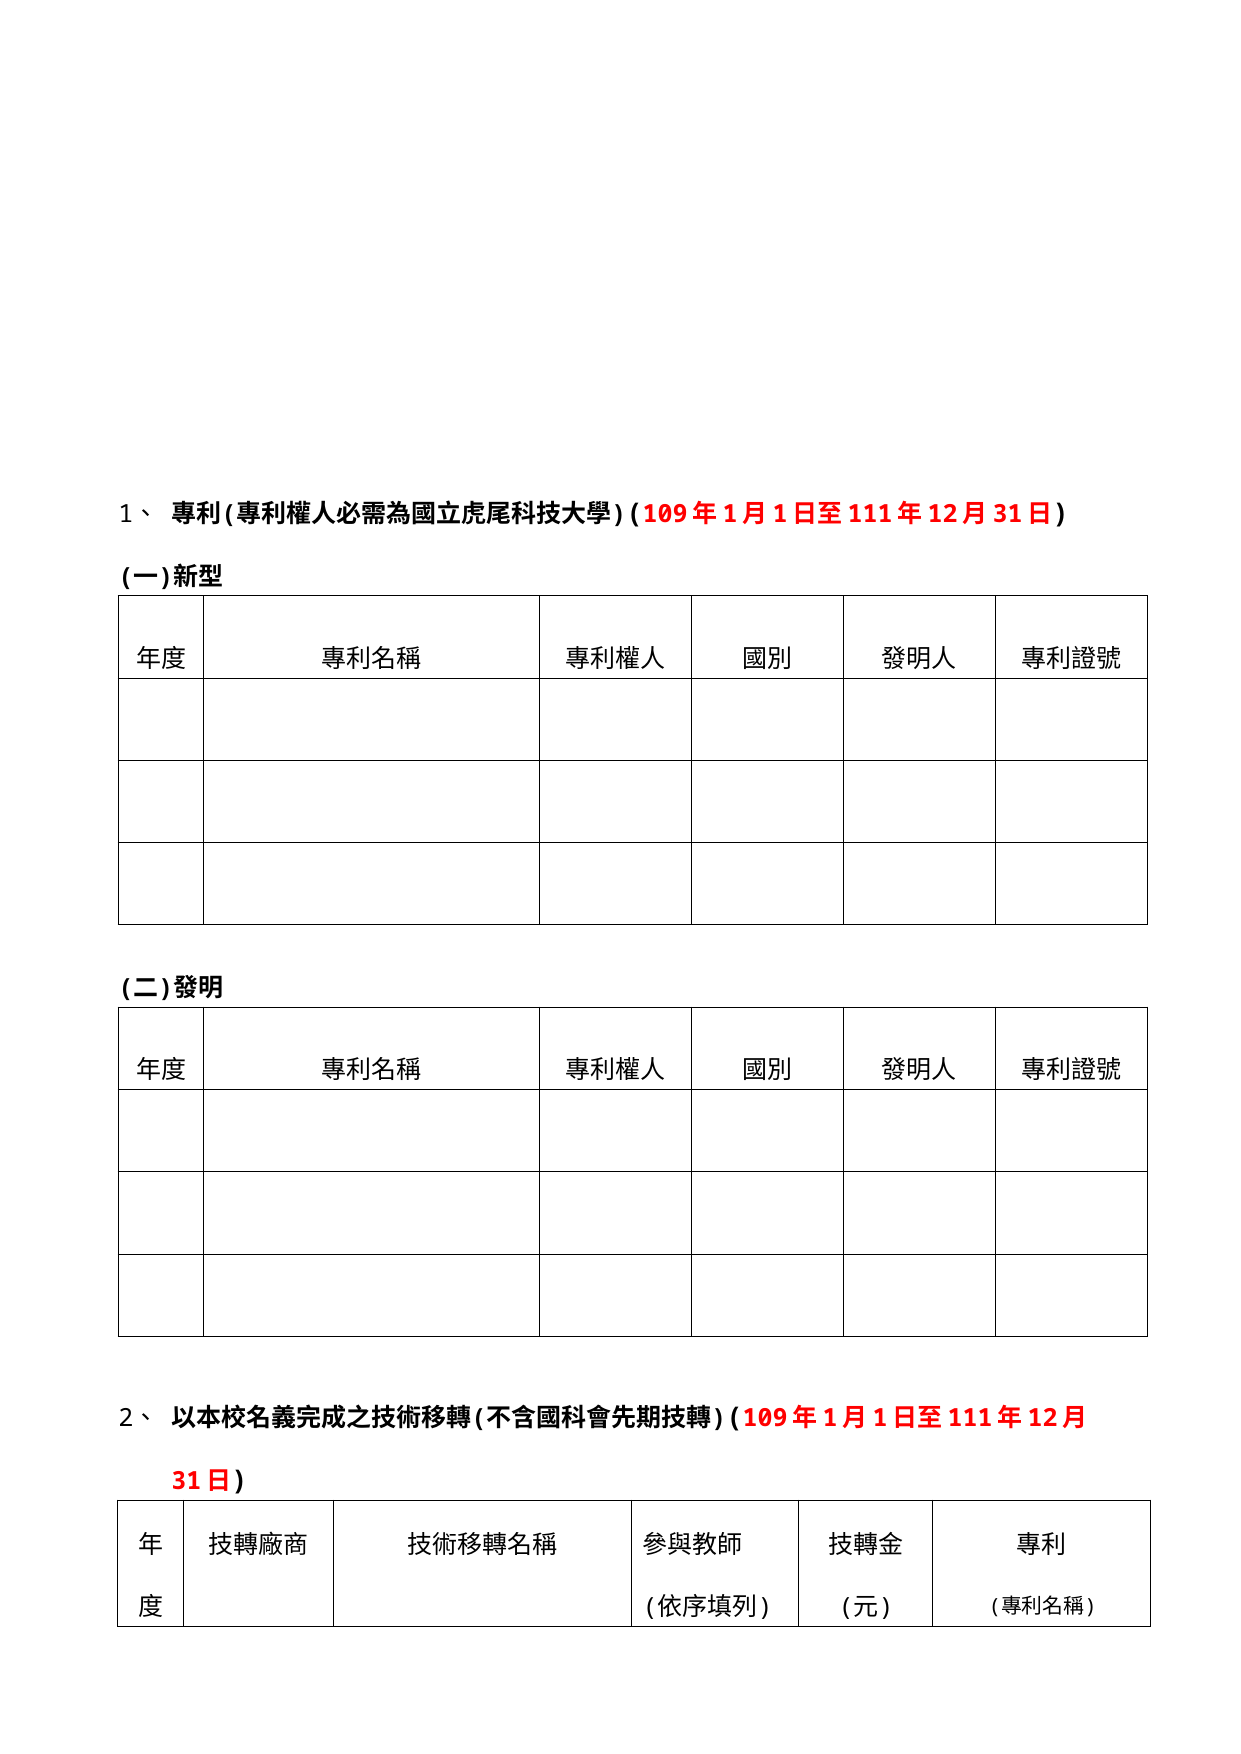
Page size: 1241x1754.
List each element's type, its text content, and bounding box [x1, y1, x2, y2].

table_header 專利 (專利名稱) [933, 1501, 1150, 1626]
table_cell [844, 1090, 995, 1171]
table_cell [204, 1090, 539, 1171]
table_header 專利證號 [996, 596, 1147, 677]
text (一)新型 [118, 533, 1122, 595]
list 以本校名義完成之技術移轉(不含國科會先期技轉)(109年1月1日至111年12月31日) [118, 1374, 1122, 1499]
table_header 年度 [119, 596, 203, 677]
table_cell [692, 1172, 843, 1253]
table_header 技轉金(元) [799, 1501, 932, 1626]
table_header 發明人 [844, 1008, 995, 1089]
table_header 專利權人 [540, 1008, 691, 1089]
table_cell [692, 843, 843, 924]
table_cell [204, 843, 539, 924]
table_cell [119, 1090, 203, 1171]
table_cell [540, 679, 691, 760]
table_header 專利權人 [540, 596, 691, 677]
table_header 國別 [692, 1008, 843, 1089]
table_cell [204, 1255, 539, 1336]
table_cell [540, 1090, 691, 1171]
table_cell [204, 679, 539, 760]
table_cell [844, 843, 995, 924]
table_cell [119, 1172, 203, 1253]
table_header 專利證號 [996, 1008, 1147, 1089]
table_cell [119, 761, 203, 842]
table_cell [692, 679, 843, 760]
table_cell [996, 1255, 1147, 1336]
table_cell [844, 679, 995, 760]
table_cell [692, 1090, 843, 1171]
table_header 國別 [692, 596, 843, 677]
table_cell [119, 843, 203, 924]
table_header 參與教師 (依序填列) [632, 1501, 798, 1626]
table_cell [844, 1172, 995, 1253]
table_cell [119, 1255, 203, 1336]
table_cell [996, 761, 1147, 842]
list 專利(專利權人必需為國立虎尾科技大學)(109年1月1日至111年12月31日) [118, 470, 1122, 533]
table_cell [692, 1255, 843, 1336]
table_header 技轉廠商 [184, 1501, 333, 1626]
table_cell [692, 761, 843, 842]
table_header 專利名稱 [204, 1008, 539, 1089]
table_cell [204, 761, 539, 842]
table_header 年度 [119, 1008, 203, 1089]
table_cell [540, 1172, 691, 1253]
table_cell [996, 1090, 1147, 1171]
table_cell [119, 679, 203, 760]
table_cell [844, 761, 995, 842]
table_cell [844, 1255, 995, 1336]
table_cell [996, 843, 1147, 924]
text (二)發明 [118, 944, 1122, 1007]
table_cell [204, 1172, 539, 1253]
table_cell [996, 1172, 1147, 1253]
table_cell [996, 679, 1147, 760]
table_cell [540, 843, 691, 924]
table_cell [540, 761, 691, 842]
table_header 年度 [118, 1501, 183, 1626]
table_header 專利名稱 [204, 596, 539, 677]
table_cell [540, 1255, 691, 1336]
table_header 技術移轉名稱 [334, 1501, 631, 1626]
table_header 發明人 [844, 596, 995, 677]
